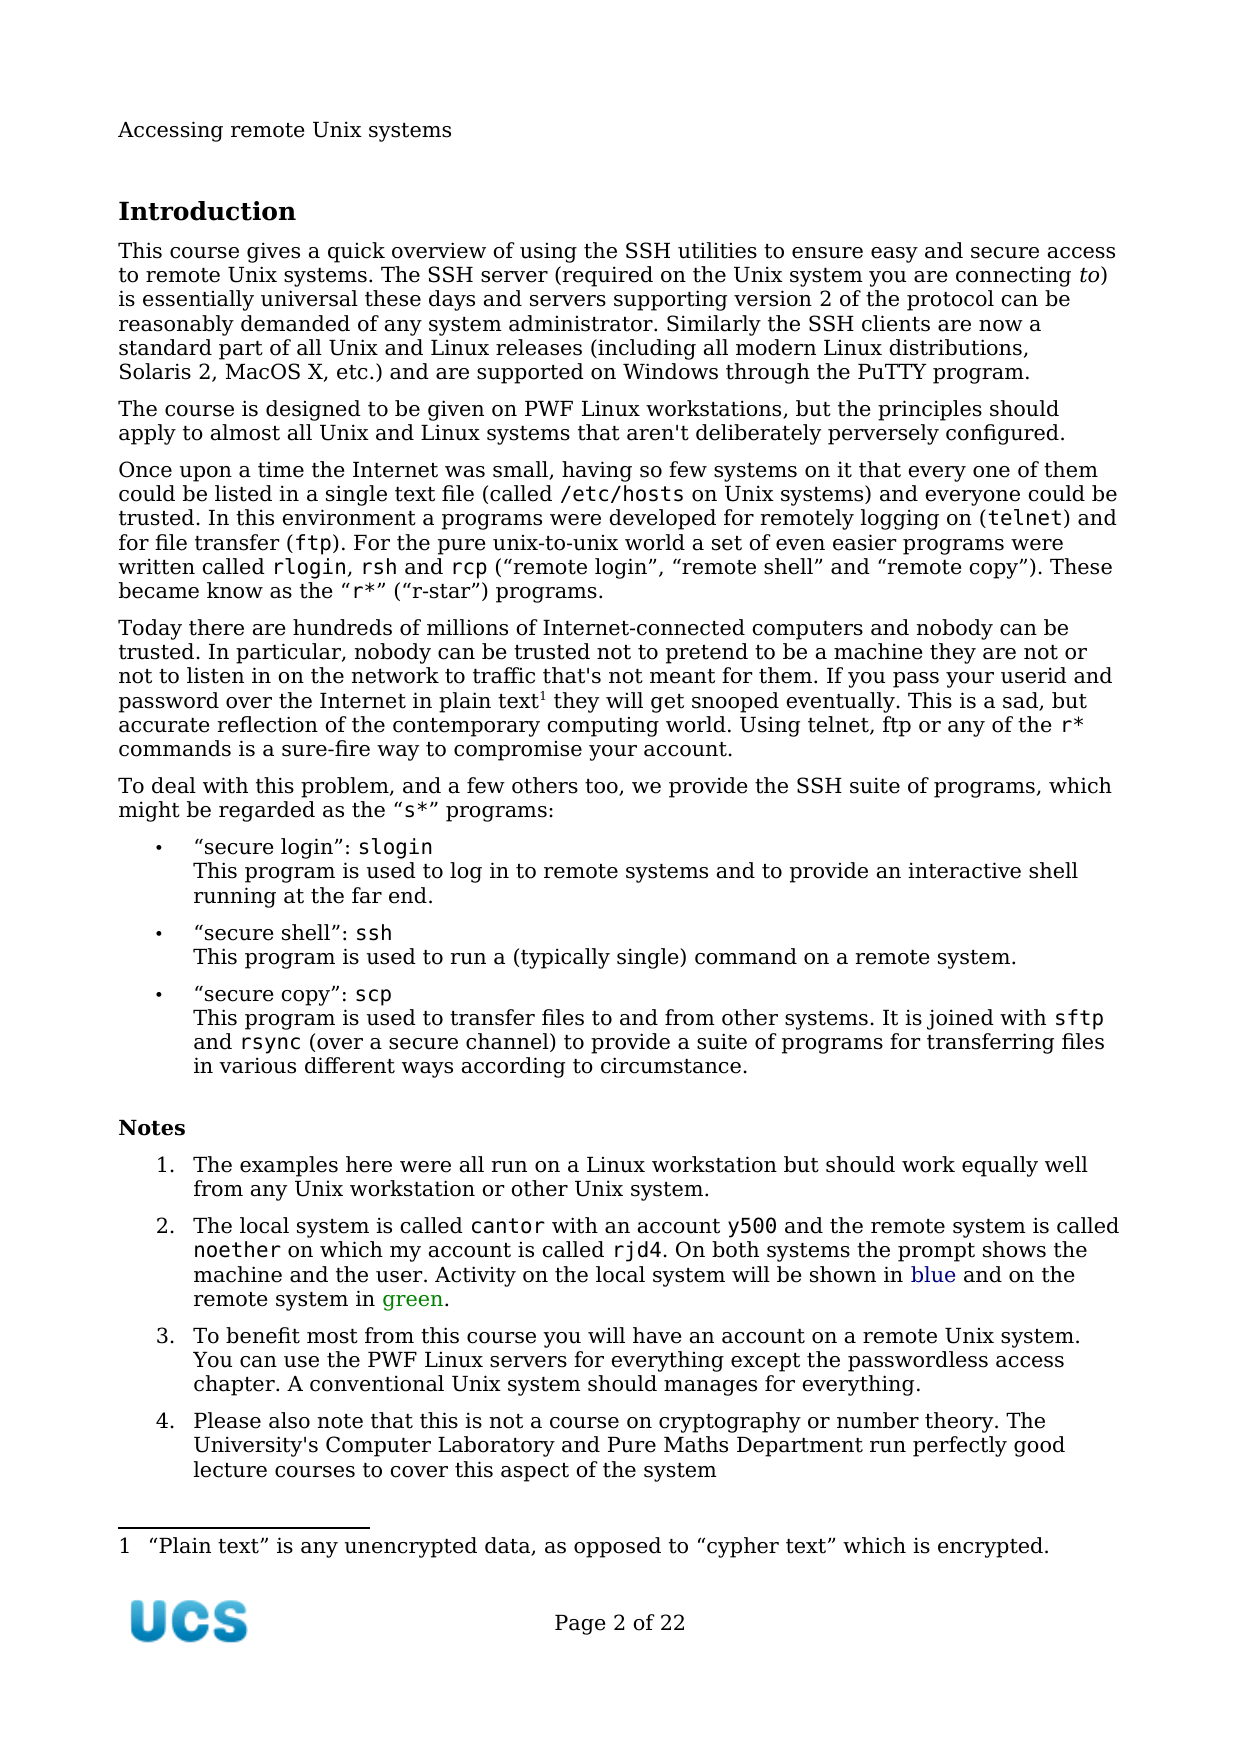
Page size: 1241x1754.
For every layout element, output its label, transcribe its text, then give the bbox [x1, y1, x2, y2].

text Once upon a time the Internet was small, having so few systems on it that every one of them could be listed in a single text file (called /etc/hosts on Unix systems) and everyone could be trusted. In this environment a programs were developed for remotely logging on (telnet) and for file transfer (ftp). For the pure unix-to-unix world a set of even easier programs were written called rlogin, rsh and rcp (“remote login”, “remote shell” and “remote copy”). These became know as the “r*” (“r-star”) programs. [118, 458, 1122, 603]
text The course is designed to be given on PWF Linux workstations, but the principles should apply to almost all Unix and Linux systems that aren't deliberately perversely configured. [118, 397, 1122, 445]
picture [130, 1599, 248, 1644]
list “secure login”: slogin This program is used to log in to remote systems and to provide an interactive shell running at the far end. [156, 835, 1122, 908]
text “Plain text” is any unencrypted data, as opposed to “cypher text” which is encrypted. [118, 1534, 1122, 1558]
subtitle Introduction [118, 197, 1122, 226]
text Today there are hundreds of millions of Internet-connected computers and nobody can be trusted. In particular, nobody can be trusted not to pretend to be a machine they are not or not to listen in on the network to traffic that's not meant for them. If you pass your userid and password over the Internet in plain text they will get snooped eventually. This is a sad, but accurate reflection of the contemporary computing world. Using telnet, ftp or any of the r* commands is a sure-fire way to compromise your account. [118, 616, 1122, 762]
list “secure shell”: ssh This program is used to run a (typically single) command on a remote system. [156, 921, 1122, 969]
list The local system is called cantor with an account y500 and the remote system is called noether on which my account is called rjd4. On both systems the prompt shows the machine and the user. Activity on the local system will be shown in blue and on the remote system in green. [156, 1214, 1122, 1311]
list The examples here were all run on a Linux workstation but should work equally well from any Unix workstation or other Unix system. [156, 1153, 1122, 1202]
text This course gives a quick overview of using the SSH utilities to ensure easy and secure access to remote Unix systems. The SSH server (required on the Unix system you are connecting to) is essentially universal these days and servers supporting version 2 of the protocol can be reasonably demanded of any system administrator. Similarly the SSH clients are now a standard part of all Unix and Linux releases (including all modern Linux distributions, Solaris 2, MacOS X, etc.) and are supported on Windows through the PuTTY program. [118, 239, 1122, 384]
list Please also note that this is not a course on cryptography or number theory. The University's Computer Laboratory and Pure Maths Department run perfectly good lecture courses to cover this aspect of the system [156, 1409, 1122, 1482]
list To benefit most from this course you will have an account on a remote Unix system. You can use the PWF Linux servers for everything except the passwordless access chapter. A conventional Unix system should manages for everything. [156, 1324, 1122, 1397]
list “secure copy”: scp This program is used to transfer files to and from other systems. It is joined with sftp and rsync (over a secure channel) to provide a suite of programs for transferring files in various different ways according to circumstance. [156, 982, 1122, 1079]
subtitle Notes [118, 1116, 1122, 1141]
text To deal with this problem, and a few others too, we provide the SSH suite of programs, which might be regarded as the “s*” programs: [118, 774, 1122, 823]
